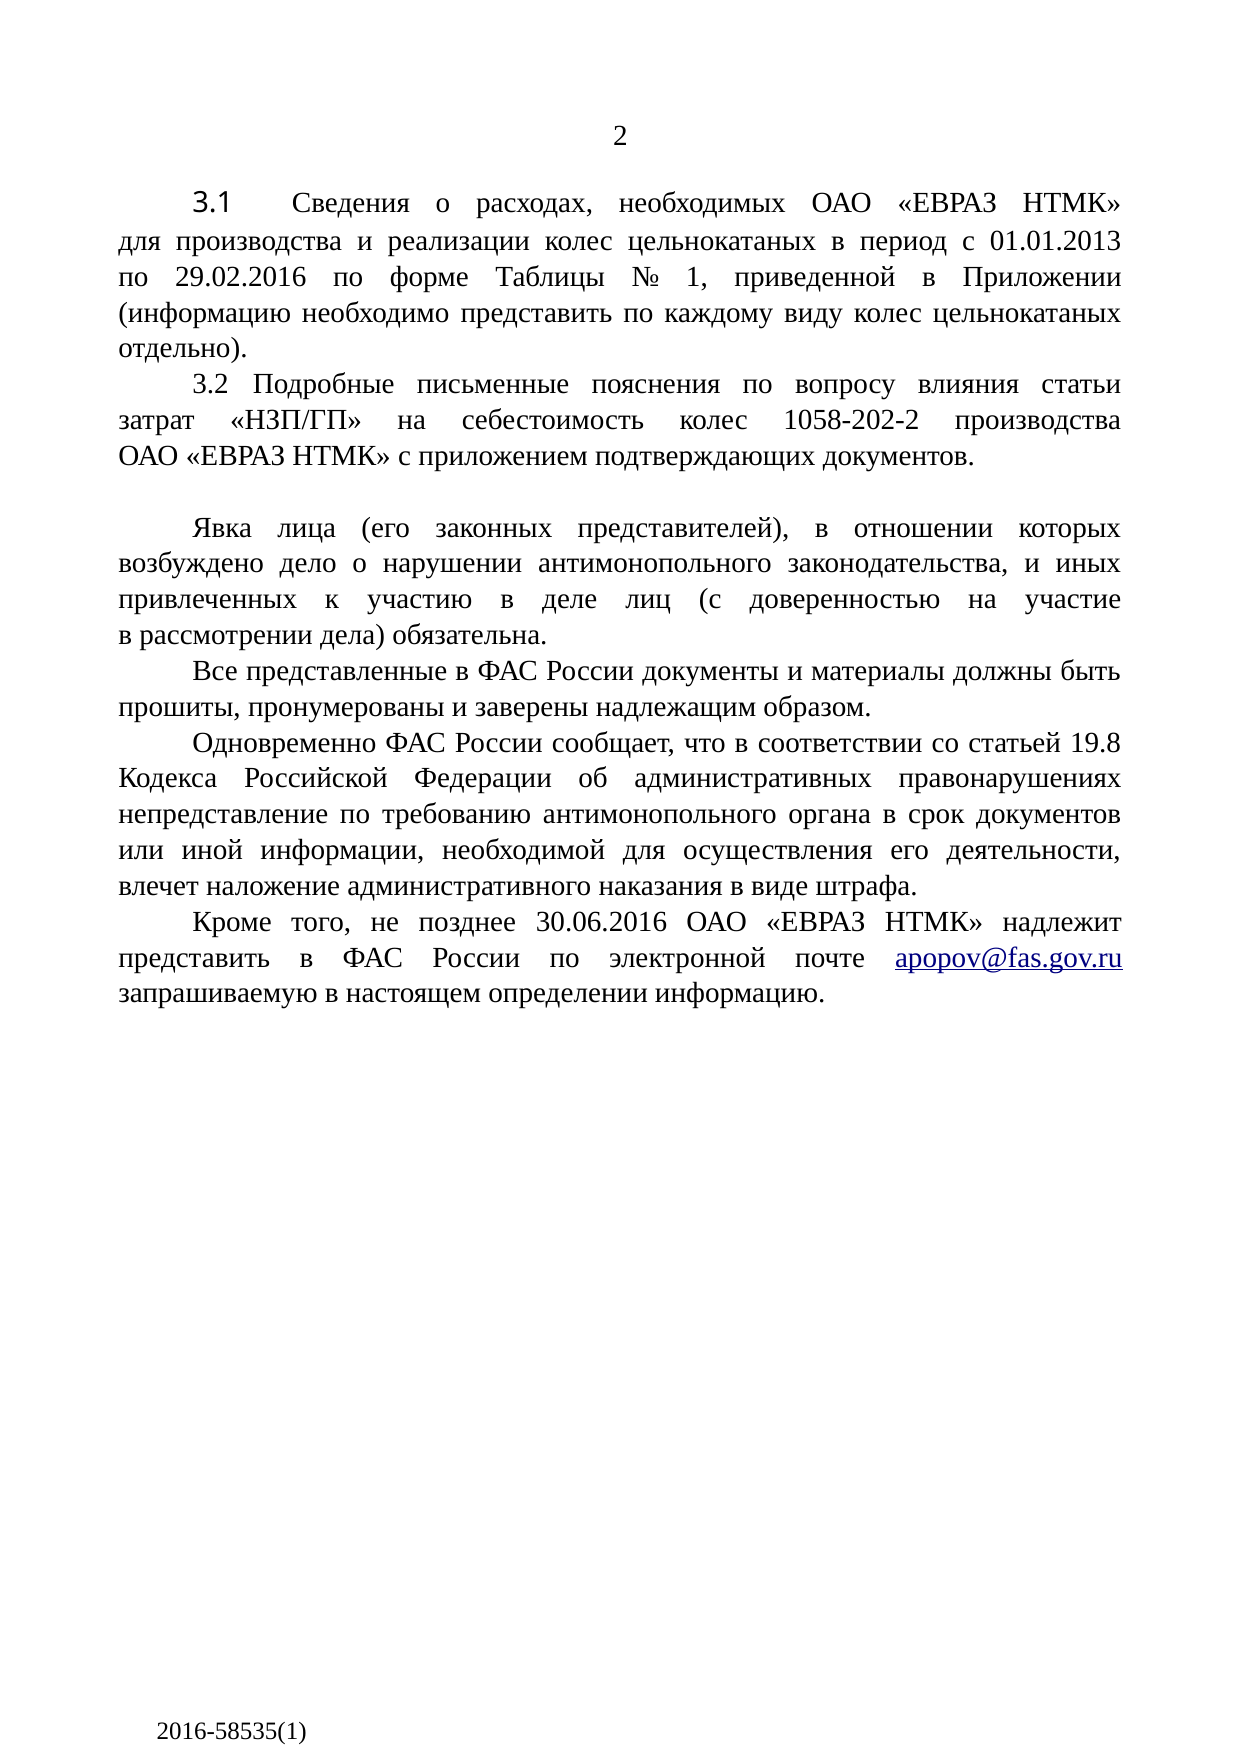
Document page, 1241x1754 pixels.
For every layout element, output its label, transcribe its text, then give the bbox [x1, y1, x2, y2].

text Явка лица (его законных представителей), в отношении которых возбуждено дело о нарушении антимонопольного законодательства, и иных привлеченных к участию в деле лиц (с доверенностью на участие в рассмотрении дела) обязательна. [118, 510, 1122, 651]
list Сведения о расходах, необходимых ОАО «ЕВРАЗ НТМК» для производства и реализации колес цельнокатаных в период с 01.01.2013 по 29.02.2016 по форме Таблицы № 1, приведенной в Приложении (информацию необходимо представить по каждому виду колес цельнокатаных отдельно). [118, 181, 1122, 364]
list Подробные письменные пояснения по вопросу влияния статьи затрат «НЗП/ГП» на себестоимость колес 1058-202-2 производства ОАО «ЕВРАЗ НТМК» с приложением подтверждающих документов. [118, 366, 1122, 472]
text Одновременно ФАС России сообщает, что в соответствии со статьей 19.8 Кодекса Российской Федерации об административных правонарушениях непредставление по требованию антимонопольного органа в срок документов или иной информации, необходимой для осуществления его деятельности, влечет наложение административного наказания в виде штрафа. [118, 725, 1122, 902]
text Кроме того, не позднее 30.06.2016 ОАО «ЕВРАЗ НТМК» надлежит представить в ФАС России по электронной почте apopov@fas.gov.ru запрашиваемую в настоящем определении информацию. [118, 904, 1122, 1009]
text Все представленные в ФАС России документы и материалы должны быть прошиты, пронумерованы и заверены надлежащим образом. [118, 653, 1122, 722]
